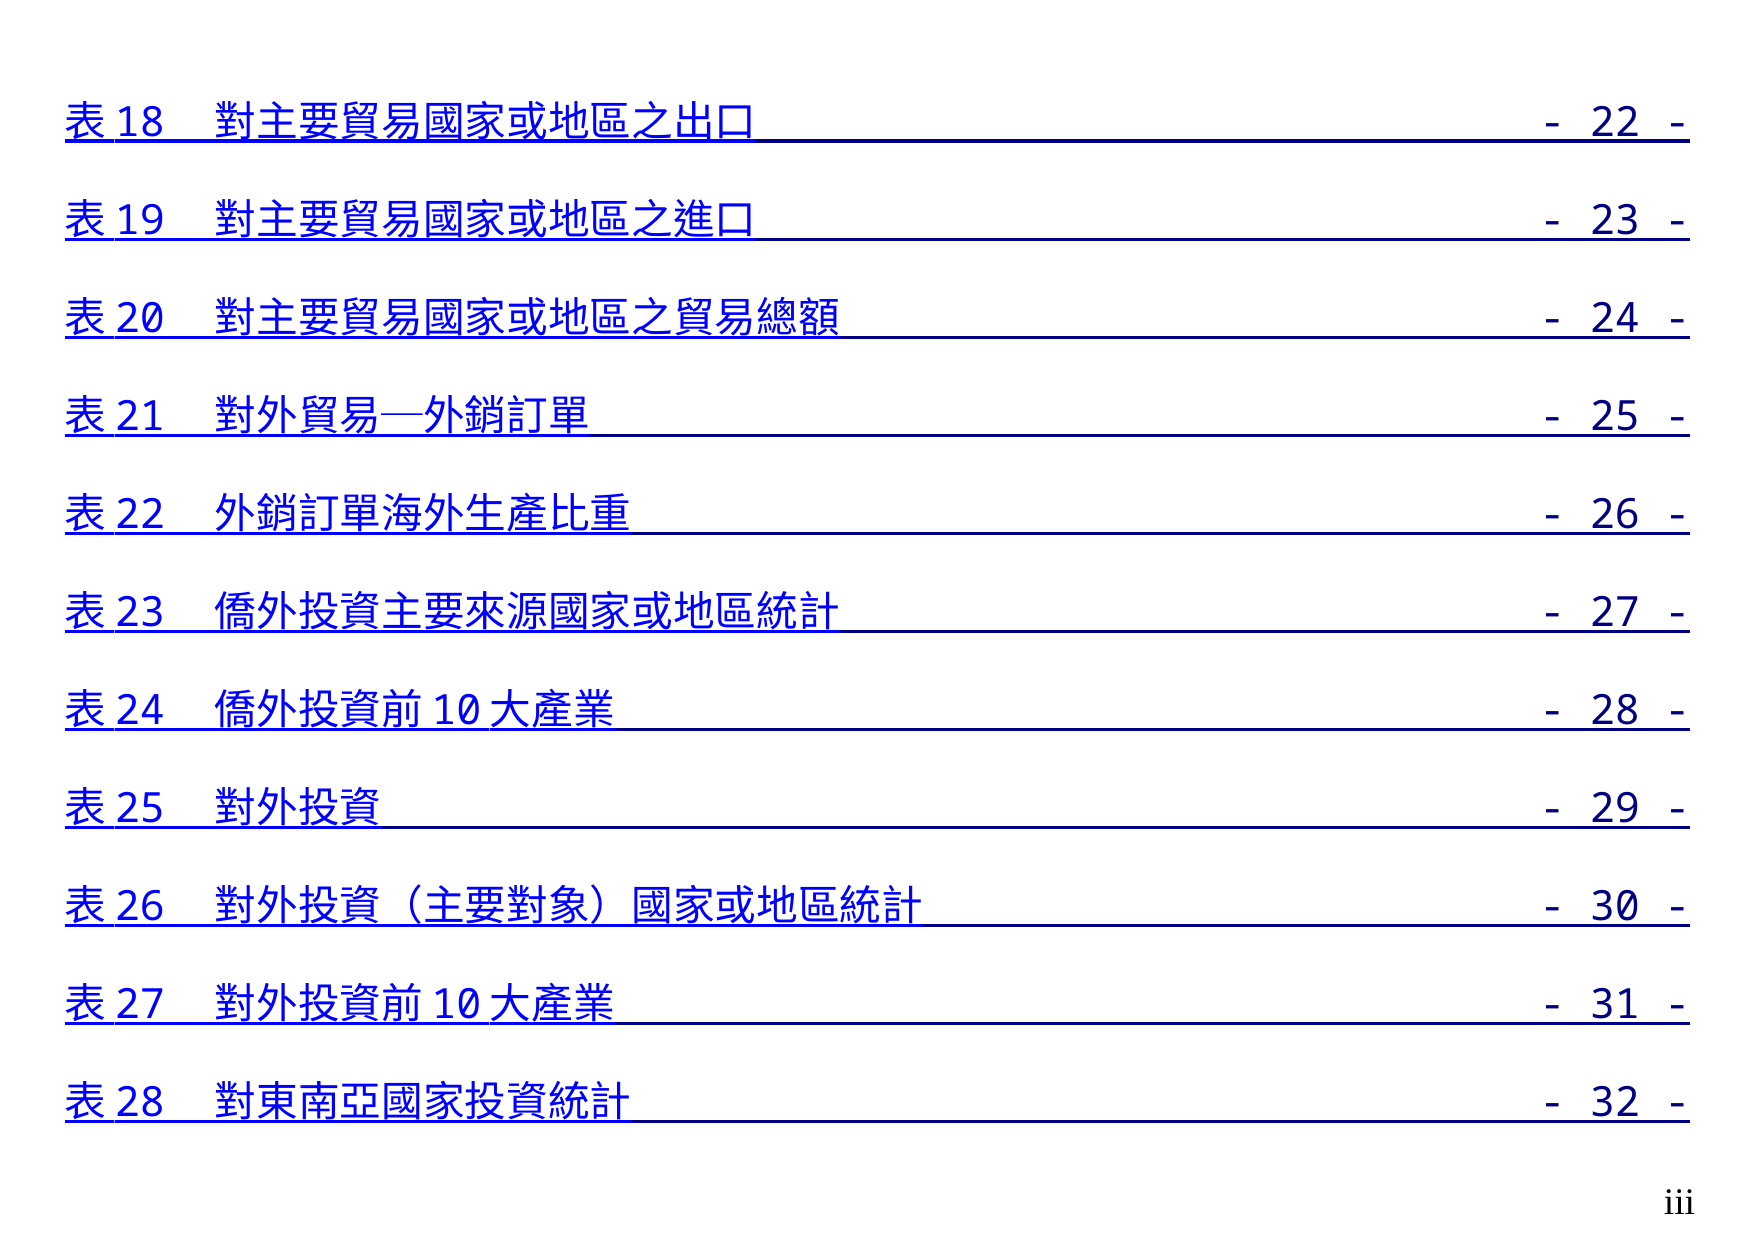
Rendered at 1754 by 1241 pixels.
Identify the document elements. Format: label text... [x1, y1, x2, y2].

text [64, 337, 1689, 344]
text 表25 對外投資 - 29 - [64, 774, 1689, 826]
text 表24 僑外投資前10大產業 - 28 - [64, 676, 1689, 728]
text [64, 1023, 1689, 1031]
text [64, 925, 1689, 933]
text [64, 827, 1689, 834]
text 表21 對外貿易─外銷訂單 - 25 - [64, 382, 1689, 434]
text [64, 435, 1689, 442]
text [64, 729, 1689, 737]
text 表23 僑外投資主要來源國家或地區統計 - 27 - [64, 578, 1689, 630]
text 表26 對外投資（主要對象）國家或地區統計 - 30 - [64, 872, 1689, 924]
text 表20 對主要貿易國家或地區之貿易總額 - 24 - [64, 284, 1689, 336]
text 表22 外銷訂單海外生產比重 - 26 - [64, 480, 1689, 532]
text 表19 對主要貿易國家或地區之進口 - 23 - [64, 186, 1689, 238]
text 表27 對外投資前10大產業 - 31 - [64, 970, 1689, 1022]
text [64, 533, 1689, 541]
text [64, 140, 1689, 148]
text 表28 對東南亞國家投資統計 - 32 - [64, 1068, 1689, 1120]
text 表18 對主要貿易國家或地區之出口 - 22 - [64, 88, 1689, 139]
text [64, 1121, 1689, 1129]
text [64, 631, 1689, 638]
text [64, 239, 1689, 246]
